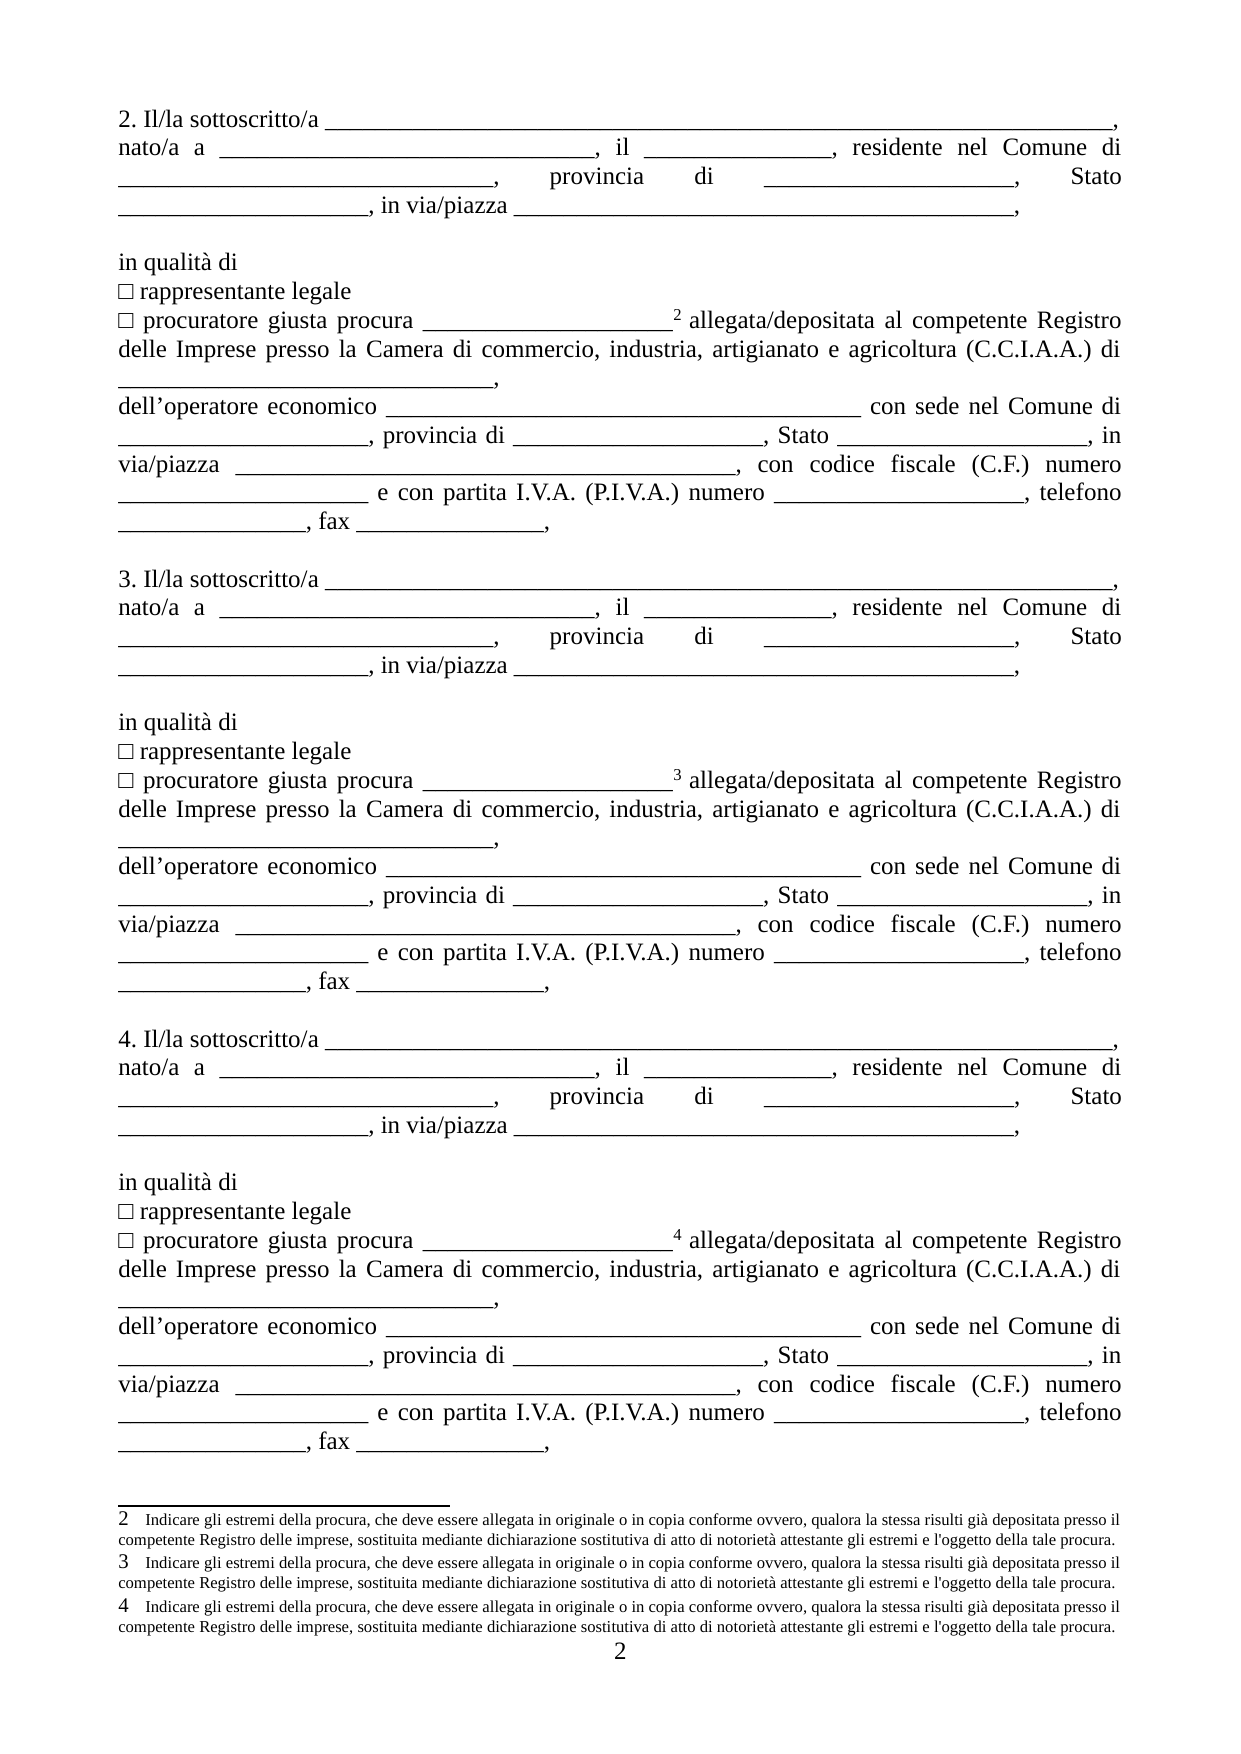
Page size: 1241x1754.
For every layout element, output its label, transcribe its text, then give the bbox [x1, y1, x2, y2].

text □ procuratore giusta procura ____________________ allegata/depositata al competente Registro delle Imprese presso la Camera di commercio, industria, artigianato e agricoltura (C.C.I.A.A.) di ______________________________, [118, 305, 1122, 391]
text □ rappresentante legale [118, 1196, 1122, 1225]
text dell’operatore economico ______________________________________ con sede nel Comune di ____________________, provincia di ____________________, Stato ____________________, in via/piazza ________________________________________, con codice fiscale (C.F.) numero ____________________ e con partita I.V.A. (P.I.V.A.) numero ____________________, telefono _______________, fax _______________, [118, 1311, 1122, 1455]
text nato/a a ______________________________, il _______________, residente nel Comune di ______________________________, provincia di ____________________, Stato ____________________, in via/piazza ________________________________________, [118, 132, 1122, 219]
text 2. Il/la sottoscritto/a _______________________________________________________________, [118, 104, 1122, 132]
text dell’operatore economico ______________________________________ con sede nel Comune di ____________________, provincia di ____________________, Stato ____________________, in via/piazza ________________________________________, con codice fiscale (C.F.) numero ____________________ e con partita I.V.A. (P.I.V.A.) numero ____________________, telefono _______________, fax _______________, [118, 851, 1122, 995]
text in qualità di [118, 1167, 1122, 1196]
text 3. Il/la sottoscritto/a _______________________________________________________________, [118, 564, 1122, 592]
text Indicare gli estremi della procura, che deve essere allegata in originale o in copia conforme ovvero, qualora la stessa risulti già depositata presso il competente Registro delle imprese, sostituita mediante dichiarazione sostitutiva di atto di notorietà attestante gli estremi e l'oggetto della tale procura. [118, 1549, 1122, 1592]
text nato/a a ______________________________, il _______________, residente nel Comune di ______________________________, provincia di ____________________, Stato ____________________, in via/piazza ________________________________________, [118, 1052, 1122, 1139]
text Indicare gli estremi della procura, che deve essere allegata in originale o in copia conforme ovvero, qualora la stessa risulti già depositata presso il competente Registro delle imprese, sostituita mediante dichiarazione sostitutiva di atto di notorietà attestante gli estremi e l'oggetto della tale procura. [118, 1592, 1122, 1636]
text 4. Il/la sottoscritto/a _______________________________________________________________, [118, 1024, 1122, 1052]
text □ procuratore giusta procura ____________________ allegata/depositata al competente Registro delle Imprese presso la Camera di commercio, industria, artigianato e agricoltura (C.C.I.A.A.) di ______________________________, [118, 765, 1122, 851]
text in qualità di [118, 247, 1122, 276]
text □ rappresentante legale [118, 276, 1122, 305]
text dell’operatore economico ______________________________________ con sede nel Comune di ____________________, provincia di ____________________, Stato ____________________, in via/piazza ________________________________________, con codice fiscale (C.F.) numero ____________________ e con partita I.V.A. (P.I.V.A.) numero ____________________, telefono _______________, fax _______________, [118, 391, 1122, 535]
text nato/a a ______________________________, il _______________, residente nel Comune di ______________________________, provincia di ____________________, Stato ____________________, in via/piazza ________________________________________, [118, 592, 1122, 679]
text □ procuratore giusta procura ____________________ allegata/depositata al competente Registro delle Imprese presso la Camera di commercio, industria, artigianato e agricoltura (C.C.I.A.A.) di ______________________________, [118, 1225, 1122, 1311]
text in qualità di [118, 707, 1122, 736]
text Indicare gli estremi della procura, che deve essere allegata in originale o in copia conforme ovvero, qualora la stessa risulti già depositata presso il competente Registro delle imprese, sostituita mediante dichiarazione sostitutiva di atto di notorietà attestante gli estremi e l'oggetto della tale procura. [118, 1506, 1122, 1549]
text □ rappresentante legale [118, 736, 1122, 765]
